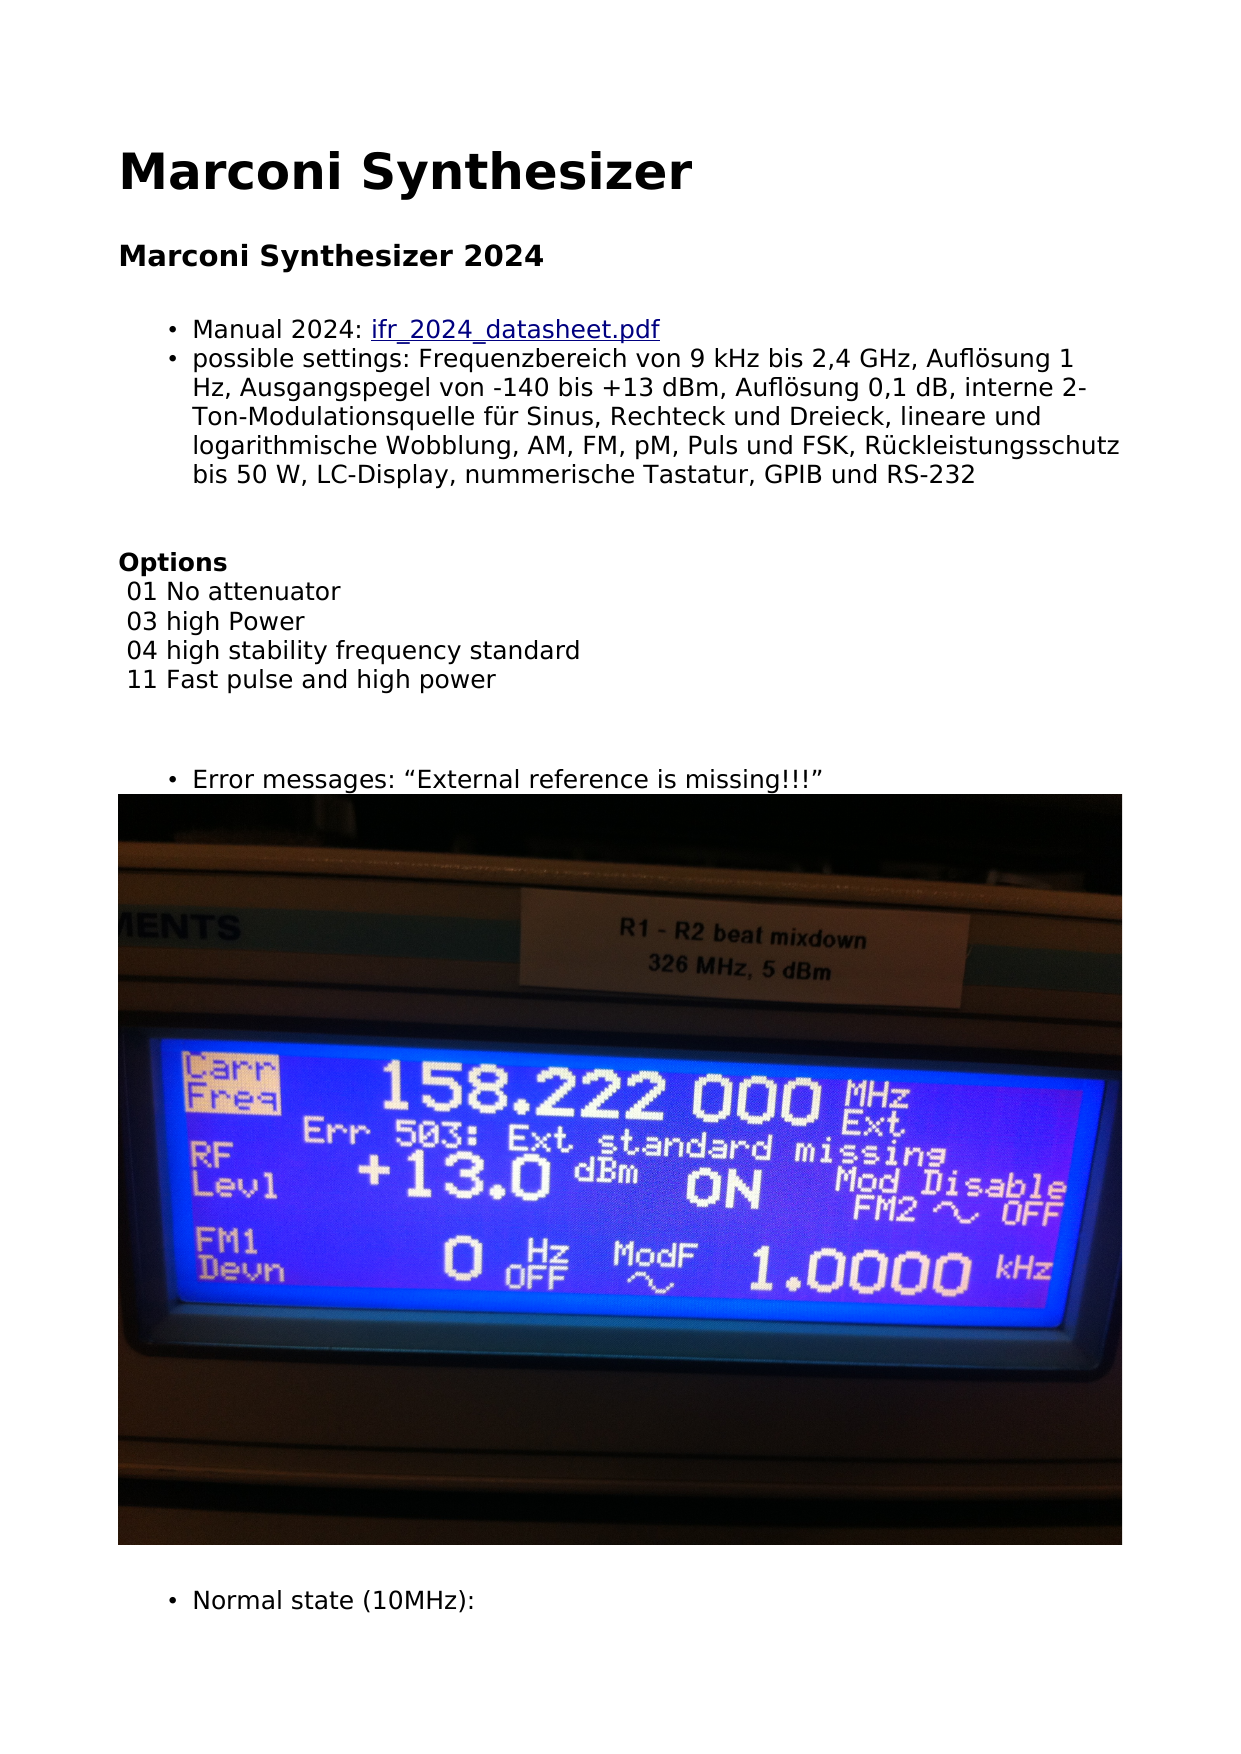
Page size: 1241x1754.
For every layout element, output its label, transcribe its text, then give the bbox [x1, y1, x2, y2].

subtitle Marconi Synthesizer 2024 [118, 239, 1122, 273]
list Manual 2024: ifr_2024_datasheet.pdf [177, 315, 1122, 344]
list Normal state (10MHz): [177, 1586, 1122, 1616]
list Error messages: “External reference is missing!!!” [177, 765, 1122, 794]
picture [118, 794, 1123, 1545]
text Options 01 No attenuator 03 high Power 04 high stability frequency standard 11 Fast pulse and high power [118, 548, 1122, 723]
subtitle Marconi Synthesizer [118, 143, 1122, 201]
list possible settings: Frequenzbereich von 9 kHz bis 2,4 GHz, Auflösung 1 Hz, Ausgangspegel von -140 bis +13 dBm, Auflösung 0,1 dB, interne 2-Ton-Modulationsquelle für Sinus, Rechteck und Dreieck, lineare und logarithmische Wobblung, AM, FM, pM, Puls und FSK, Rückleistungsschutz bis 50 W, LC-Display, nummerische Tastatur, GPIB und RS-232 [177, 344, 1122, 519]
